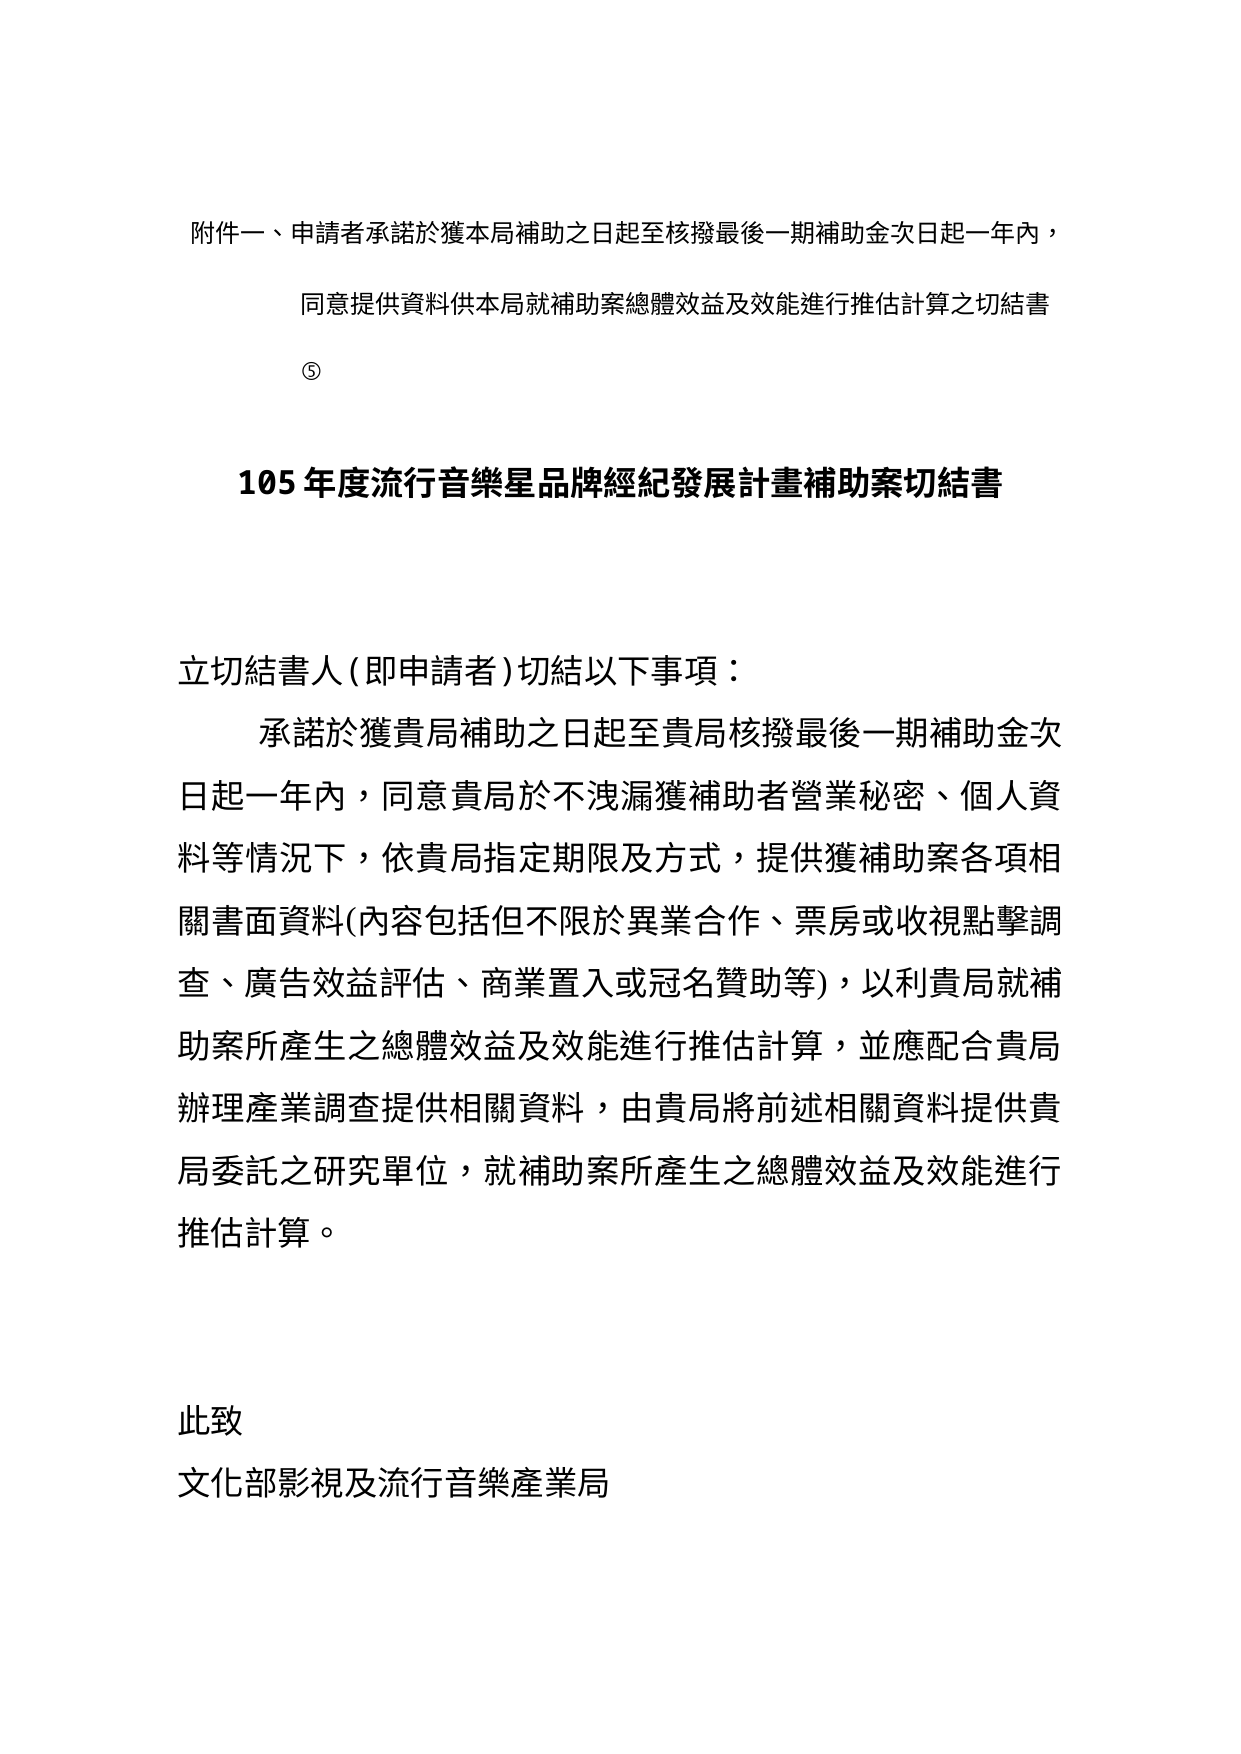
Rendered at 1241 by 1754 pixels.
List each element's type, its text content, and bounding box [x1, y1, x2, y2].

text 105年度流行音樂星品牌經紀發展計畫補助案切結書 [177, 439, 1063, 502]
text 承諾於獲貴局補助之日起至貴局核撥最後一期補助金次日起一年內，同意貴局於不洩漏獲補助者營業秘密、個人資料等情況下，依貴局指定期限及方式，提供獲補助案各項相關書面資料(內容包括但不限於異業合作、票房或收視點擊調查、廣告效益評估、商業置入或冠名贊助等)，以利貴局就補助案所產生之總體效益及效能進行推估計算，並應配合貴局辦理產業調查提供相關資料，由貴局將前述相關資料提供貴局委託之研究單位，就補助案所產生之總體效益及效能進行推估計算。 [177, 689, 1063, 1252]
text 立切結書人(即申請者)切結以下事項： [177, 627, 1063, 689]
text 文化部影視及流行音樂產業局 [177, 1439, 1063, 1502]
text 附件一、申請者承諾於獲本局補助之日起至核撥最後一期補助金次日起一年內，同意提供資料供本局就補助案總體效益及效能進行推估計算之切結書 [190, 189, 1063, 396]
text 此致 [177, 1377, 1063, 1439]
